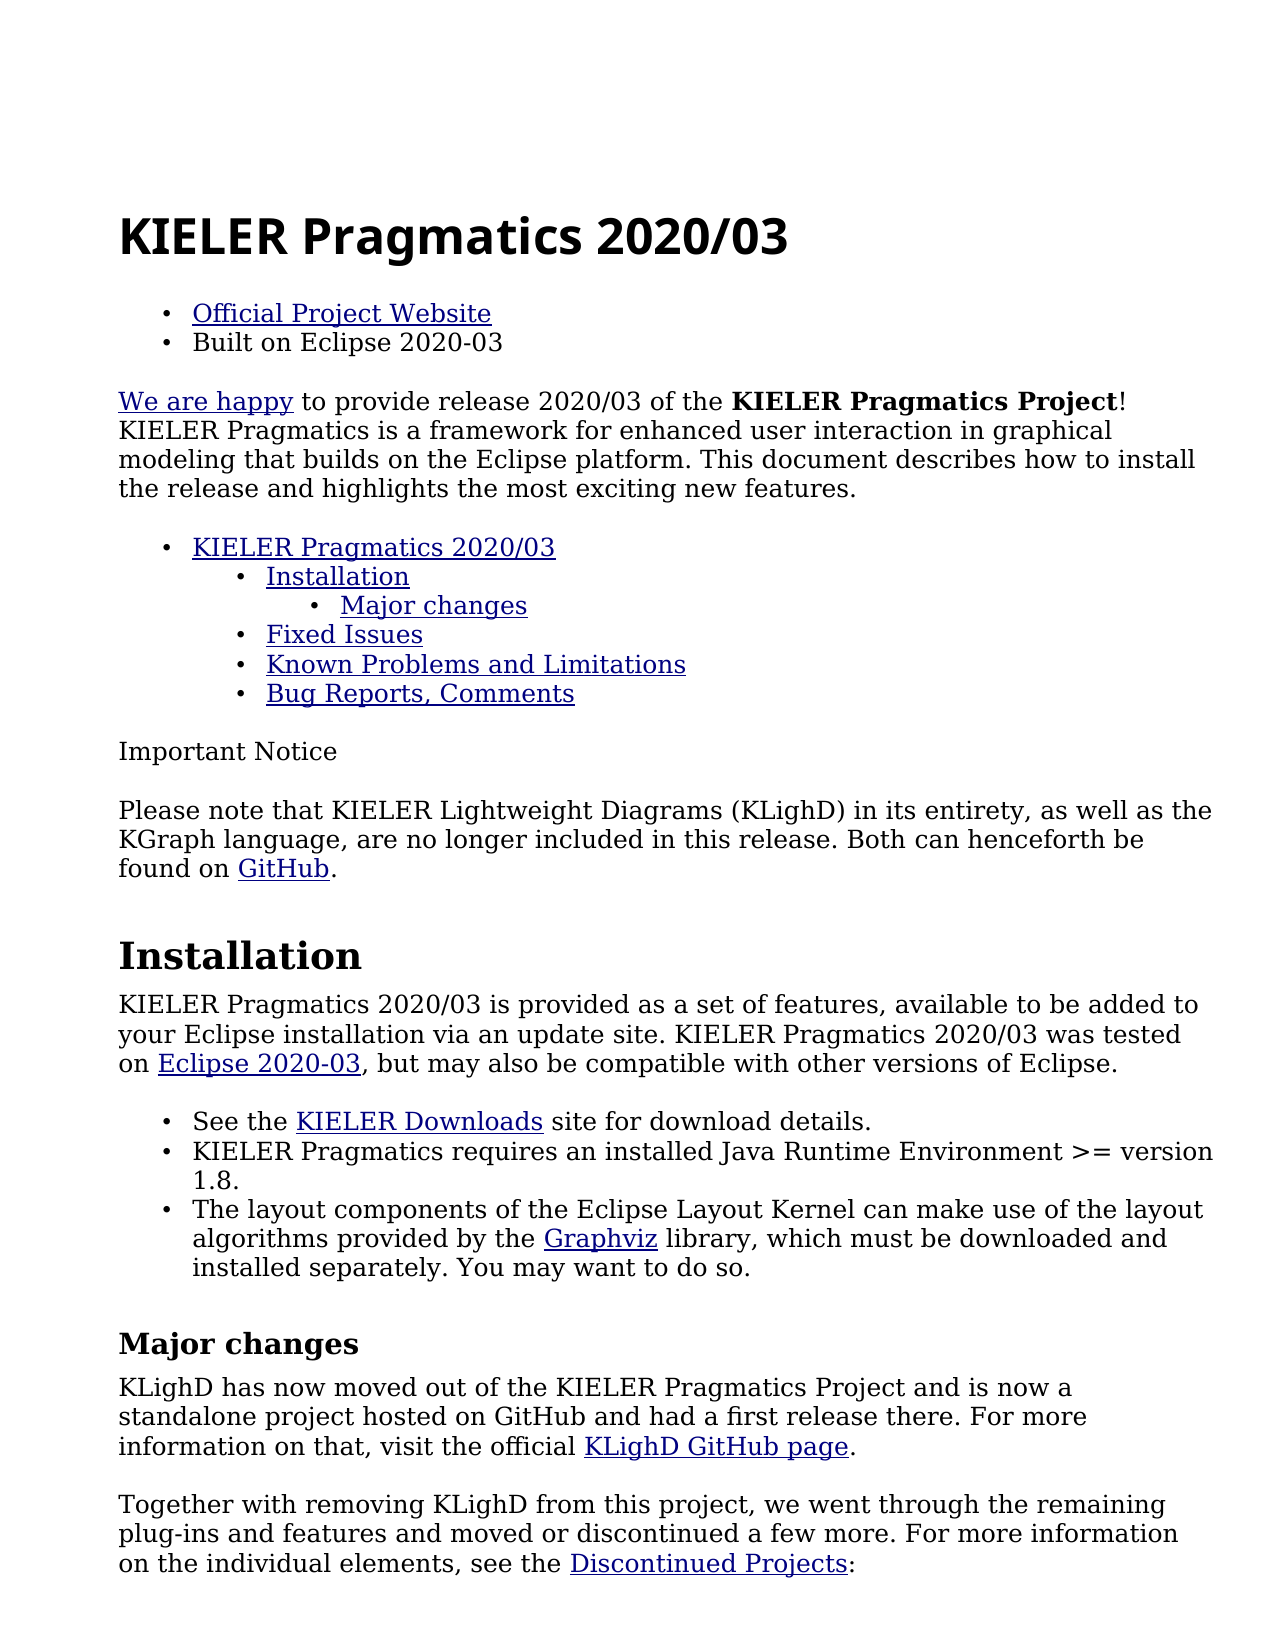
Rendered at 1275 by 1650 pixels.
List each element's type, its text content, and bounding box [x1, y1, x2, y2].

text Together with removing KLighD from this project, we went through the remaining plug-ins and features and moved or discontinued a few more. For more information on the individual elements, see the Discontinued Projects: [118, 1490, 1216, 1578]
list Official Project Website [162, 299, 1216, 328]
subtitle Installation [118, 934, 1216, 978]
subtitle Major changes [118, 1327, 1216, 1361]
text KLighD has now moved out of the KIELER Pragmatics Project and is now a standalone project hosted on GitHub and had a first release there. For more information on that, visit the official KLighD GitHub page. [118, 1373, 1216, 1461]
text KIELER Pragmatics 2020/03 is provided as a set of features, available to be added to your Eclipse installation via an update site. KIELER Pragmatics 2020/03 was tested on Eclipse 2020-03, but may also be compatible with other versions of Eclipse. [118, 991, 1216, 1078]
text Please note that KIELER Lightweight Diagrams (KLighD) in its entirety, as well as the KGraph language, are no longer included in this release. Both can henceforth be found on GitHub. [118, 796, 1216, 884]
list Major changes [310, 591, 1216, 621]
list Bug Reports, Comments [236, 679, 1216, 708]
list Built on Eclipse 2020-03 [162, 328, 1216, 357]
list Fixed Issues [236, 621, 1216, 650]
list The layout components of the Eclipse Layout Kernel can make use of the layout algorithms provided by the Graphviz library, which must be downloaded and installed separately. You may want to do so. [162, 1195, 1216, 1283]
text We are happy to provide release 2020/03 of the KIELER Pragmatics Project! KIELER Pragmatics is a framework for enhanced user interaction in graphical modeling that builds on the Eclipse platform. This document describes how to install the release and highlights the most exciting new features. [118, 387, 1216, 504]
list KIELER Pragmatics 2020/03 [162, 533, 1216, 562]
subtitle KIELER Pragmatics 2020/03 [118, 201, 1216, 269]
list Installation [236, 562, 1216, 591]
list Known Problems and Limitations [236, 650, 1216, 679]
list See the KIELER Downloads site for download details. [162, 1108, 1216, 1137]
list KIELER Pragmatics requires an installed Java Runtime Environment >= version 1.8. [162, 1137, 1216, 1195]
text Important Notice [118, 738, 1216, 767]
